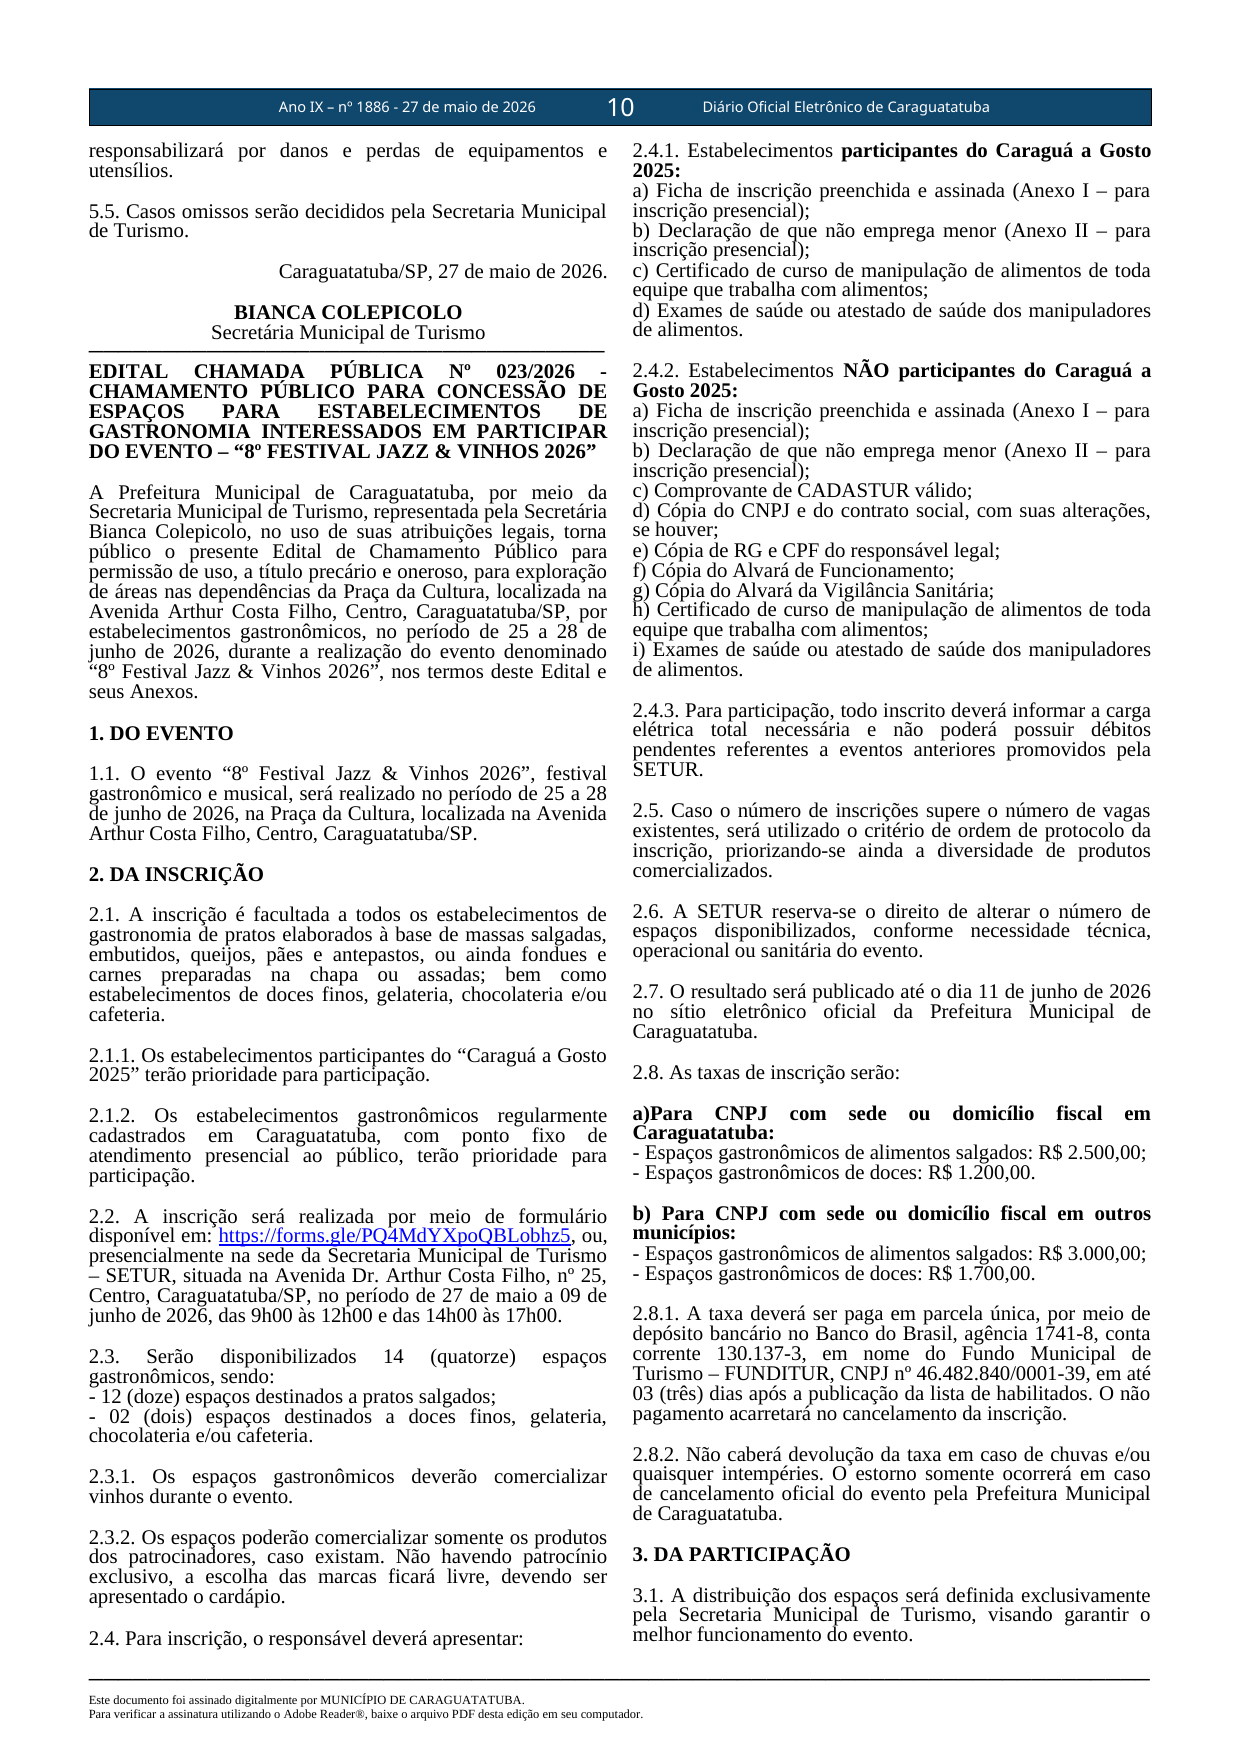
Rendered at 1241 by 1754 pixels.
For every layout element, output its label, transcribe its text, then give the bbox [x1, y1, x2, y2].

text 3. DA PARTICIPAÇÃO [632, 1546, 1152, 1566]
text b) Para CNPJ com sede ou domicílio fiscal em outros municípios: [632, 1204, 1152, 1244]
text 2.4. Para inscrição, o responsável deverá apresentar: [88, 1629, 608, 1649]
text 2.4.2. Estabelecimentos NÃO participantes do Caraguá a Gosto 2025: [632, 362, 1152, 402]
text 2.1.1. Os estabelecimentos participantes do “Caraguá a Gosto 2025” terão prioridade para participação. [88, 1046, 608, 1086]
text 2.4.1. Estabelecimentos participantes do Caraguá a Gosto 2025: [632, 142, 1152, 182]
text ─────────────────────────────────── [88, 343, 608, 363]
text EDITAL CHAMADA PÚBLICA Nº 023/2026 - CHAMAMENTO PÚBLICO PARA CONCESSÃO DE ESPAÇOS PARA ESTABELECIMENTOS DE GASTRONOMIA INTERESSADOS EM PARTICIPAR DO EVENTO – “8º FESTIVAL JAZZ & VINHOS 2026” [88, 363, 608, 463]
text 2.4.3. Para participação, todo inscrito deverá informar a carga elétrica total necessária e não poderá possuir débitos pendentes referentes a eventos anteriores promovidos pela SETUR. [632, 701, 1152, 781]
text a) Ficha de inscrição preenchida e assinada (Anexo I – para inscrição presencial); [632, 182, 1152, 222]
text d) Exames de saúde ou atestado de saúde dos manipuladores de alimentos. [632, 301, 1152, 341]
text b) Declaração de que não emprega menor (Anexo II – para inscrição presencial); [632, 222, 1152, 261]
text - 12 (doze) espaços destinados a pratos salgados; [88, 1388, 608, 1407]
text f) Cópia do Alvará de Funcionamento; [632, 561, 1152, 581]
text - 02 (dois) espaços destinados a doces finos, gelateria, chocolateria e/ou cafeteria. [88, 1407, 608, 1447]
text 2.3.2. Os espaços poderão comercializar somente os produtos dos patrocinadores, caso existam. Não havendo patrocínio exclusivo, a escolha das marcas ficará livre, devendo ser apresentado o cardápio. [88, 1528, 608, 1608]
text 2.3. Serão disponibilizados 14 (quatorze) espaços gastronômicos, sendo: [88, 1348, 608, 1388]
text i) Exames de saúde ou atestado de saúde dos manipuladores de alimentos. [632, 641, 1152, 681]
text A Prefeitura Municipal de Caraguatatuba, por meio da Secretaria Municipal de Turismo, representada pela Secretária Bianca Colepicolo, no uso de suas atribuições legais, torna público o presente Edital de Chamamento Público para permissão de uso, a título precário e oneroso, para exploração de áreas nas dependências da Praça da Cultura, localizada na Avenida Arthur Costa Filho, Centro, Caraguatatuba/SP, por estabelecimentos gastronômicos, no período de 25 a 28 de junho de 2026, durante a realização do evento denominado “8º Festival Jazz & Vinhos 2026”, nos termos deste Edital e seus Anexos. [88, 483, 608, 703]
text BIANCA COLEPICOLO [88, 303, 608, 323]
text 2. DA INSCRIÇÃO [88, 865, 608, 885]
text 2.8. As taxas de inscrição serão: [632, 1063, 1152, 1083]
text - Espaços gastronômicos de alimentos salgados: R$ 3.000,00; [632, 1244, 1152, 1264]
text a)Para CNPJ com sede ou domicílio fiscal em Caraguatatuba: [632, 1104, 1152, 1144]
text - Espaços gastronômicos de doces: R$ 1.200,00. [632, 1164, 1152, 1184]
text 1. DO EVENTO [88, 724, 608, 744]
text 2.7. O resultado será publicado até o dia 11 de junho de 2026 no sítio eletrônico oficial da Prefeitura Municipal de Caraguatatuba. [632, 983, 1152, 1043]
text 2.8.2. Não caberá devolução da taxa em caso de chuvas e/ou quaisquer intempéries. O estorno somente ocorrerá em caso de cancelamento oficial do evento pela Prefeitura Municipal de Caraguatatuba. [632, 1445, 1152, 1525]
text Secretária Municipal de Turismo [88, 323, 608, 343]
text 5.5. Casos omissos serão decididos pela Secretaria Municipal de Turismo. [88, 202, 608, 242]
text 2.5. Caso o número de inscrições supere o número de vagas existentes, será utilizado o critério de ordem de protocolo da inscrição, priorizando-se ainda a diversidade de produtos comercializados. [632, 802, 1152, 882]
text - Espaços gastronômicos de alimentos salgados: R$ 2.500,00; [632, 1144, 1152, 1164]
text Caraguatatuba/SP, 27 de maio de 2026. [88, 263, 608, 283]
text 2.3.1. Os espaços gastronômicos deverão comercializar vinhos durante o evento. [88, 1468, 608, 1508]
text g) Cópia do Alvará da Vigilância Sanitária; [632, 581, 1152, 601]
text responsabilizará por danos e perdas de equipamentos e utensílios. [88, 142, 608, 182]
text 2.2. A inscrição será realizada por meio de formulário disponível em: https://forms.gle/PQ4MdYXpoQBLobhz5, ou, presencialmente na sede da Secretaria Municipal de Turismo – SETUR, situada na Avenida Dr. Arthur Costa Filho, nº 25, Centro, Caraguatatuba/SP, no período de 27 de maio a 09 de junho de 2026, das 9h00 às 12h00 e das 14h00 às 17h00. [88, 1207, 608, 1327]
text - Espaços gastronômicos de doces: R$ 1.700,00. [632, 1264, 1152, 1284]
text h) Certificado de curso de manipulação de alimentos de toda equipe que trabalha com alimentos; [632, 601, 1152, 641]
text 2.1.2. Os estabelecimentos gastronômicos regularmente cadastrados em Caraguatatuba, com ponto fixo de atendimento presencial ao público, terão prioridade para participação. [88, 1107, 608, 1187]
text 2.8.1. A taxa deverá ser paga em parcela única, por meio de depósito bancário no Banco do Brasil, agência 1741-8, conta corrente 130.137-3, em nome do Fundo Municipal de Turismo – FUNDITUR, CNPJ nº 46.482.840/0001-39, em até 03 (três) dias após a publicação da lista de habilitados. O não pagamento acarretará no cancelamento da inscrição. [632, 1305, 1152, 1424]
text 3.1. A distribuição dos espaços será definida exclusivamente pela Secretaria Municipal de Turismo, visando garantir o melhor funcionamento do evento. [632, 1586, 1152, 1646]
text c) Certificado de curso de manipulação de alimentos de toda equipe que trabalha com alimentos; [632, 261, 1152, 301]
text 2.1. A inscrição é facultada a todos os estabelecimentos de gastronomia de pratos elaborados à base de massas salgadas, embutidos, queijos, pães e antepastos, ou ainda fondues e carnes preparadas na chapa ou assadas; bem como estabelecimentos de doces finos, gelateria, chocolateria e/ou cafeteria. [88, 906, 608, 1026]
text a) Ficha de inscrição preenchida e assinada (Anexo I – para inscrição presencial); [632, 402, 1152, 442]
text 2.6. A SETUR reserva-se o direito de alterar o número de espaços disponibilizados, conforme necessidade técnica, operacional ou sanitária do evento. [632, 902, 1152, 962]
text 1.1. O evento “8º Festival Jazz & Vinhos 2026”, festival gastronômico e musical, será realizado no período de 25 a 28 de junho de 2026, na Praça da Cultura, localizada na Avenida Arthur Costa Filho, Centro, Caraguatatuba/SP. [88, 764, 608, 844]
text d) Cópia do CNPJ e do contrato social, com suas alterações, se houver; [632, 501, 1152, 541]
text e) Cópia de RG e CPF do responsável legal; [632, 541, 1152, 561]
text b) Declaração de que não emprega menor (Anexo II – para inscrição presencial); [632, 442, 1152, 482]
text c) Comprovante de CADASTUR válido; [632, 482, 1152, 501]
